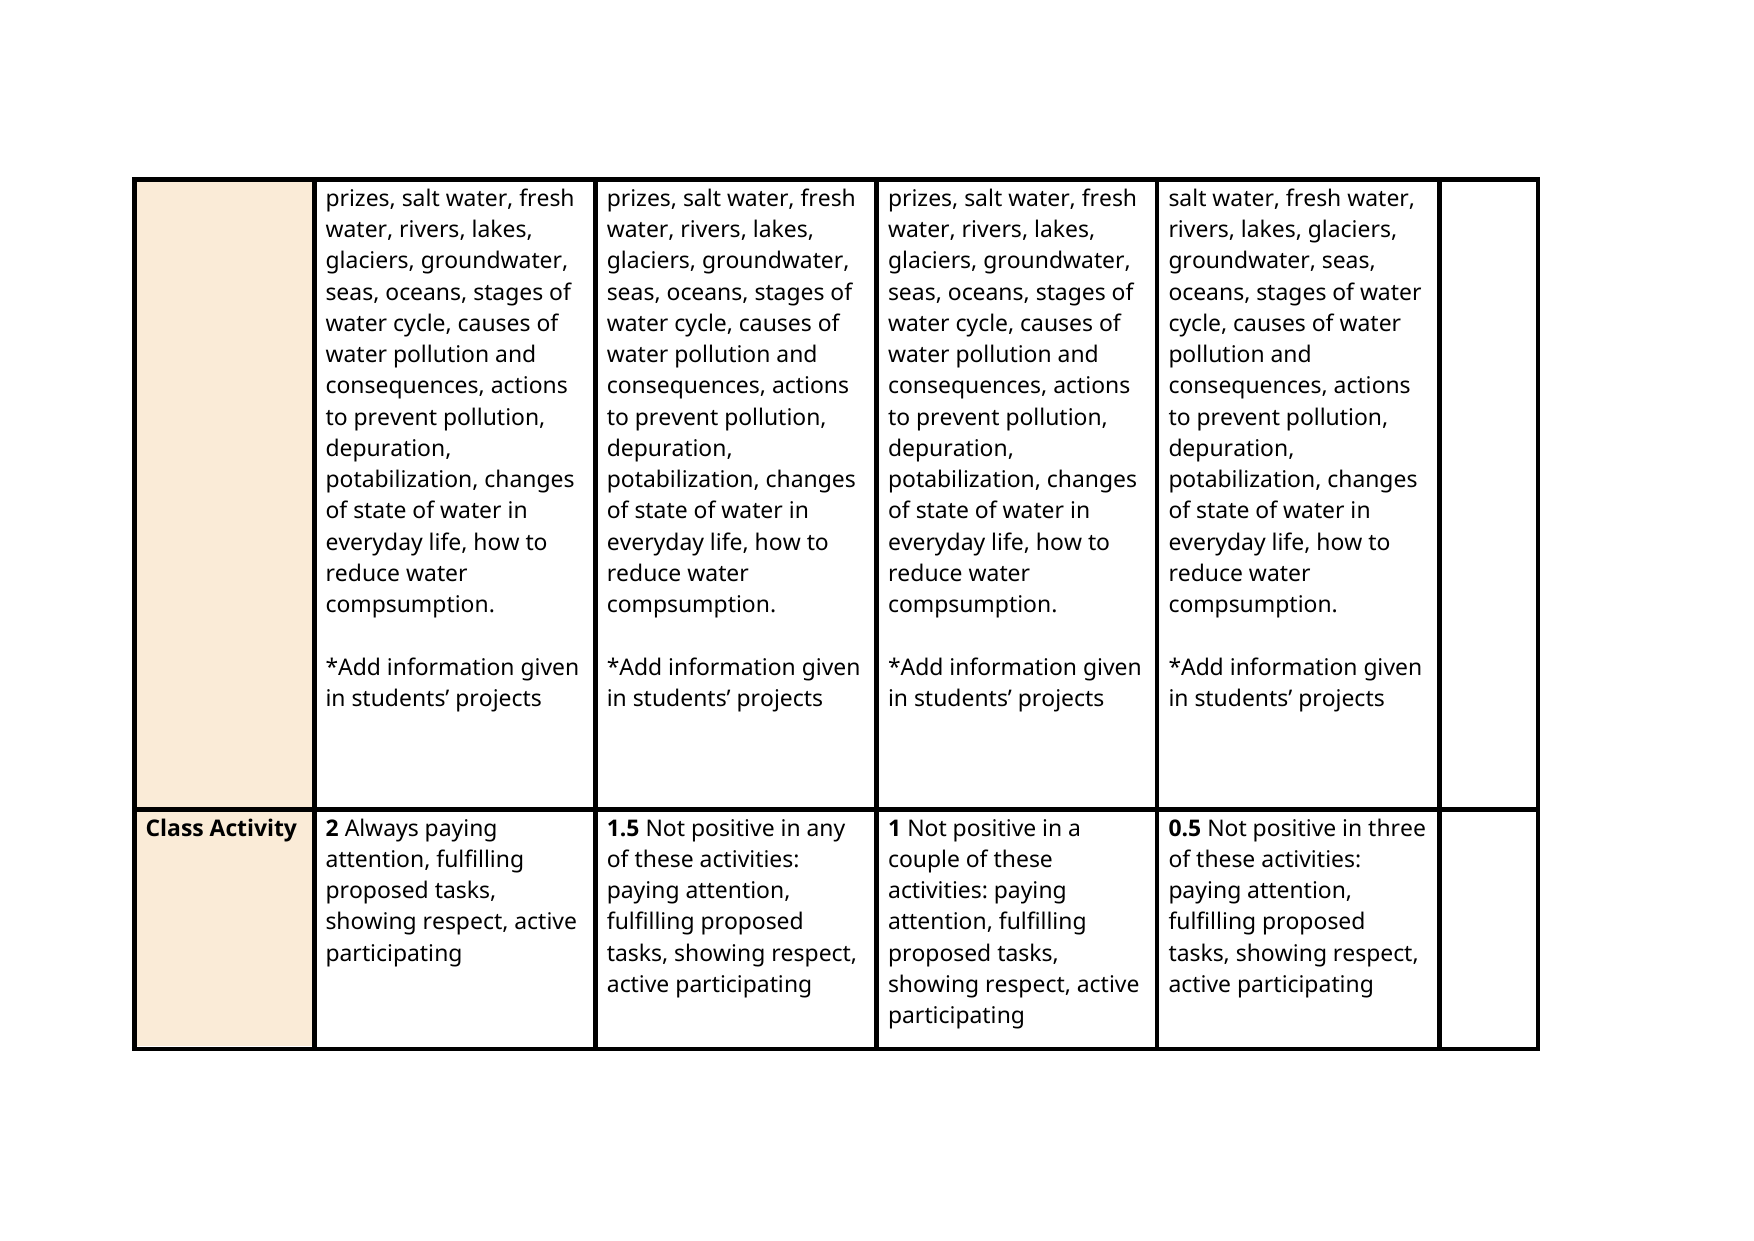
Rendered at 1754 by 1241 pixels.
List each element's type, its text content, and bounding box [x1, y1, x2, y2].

table_cell Class Activity [137, 812, 312, 1046]
table_cell 2 Always paying attention, fulfilling proposed tasks, showing respect, active participating [317, 812, 593, 1046]
table_cell 1 Not positive in a couple of these activities: paying attention, fulfilling proposed tasks, showing respect, active participating [879, 812, 1155, 1046]
table_cell [137, 182, 312, 807]
table_cell [1442, 182, 1536, 807]
table_cell prizes, salt water, fresh water, rivers, lakes, glaciers, groundwater, seas, oceans, stages of water cycle, causes of water pollution and consequences, actions to prevent pollution, depuration, potabilization, changes of state of water in everyday life, how to reduce water compsumption. *Add information given in students’ projects [879, 182, 1155, 807]
table_cell [1442, 812, 1536, 1046]
table_cell 0.5 Not positive in three of these activities: paying attention, fulfilling proposed tasks, showing respect, active participating [1159, 812, 1437, 1046]
table_cell salt water, fresh water, rivers, lakes, glaciers, groundwater, seas, oceans, stages of water cycle, causes of water pollution and consequences, actions to prevent pollution, depuration, potabilization, changes of state of water in everyday life, how to reduce water compsumption. *Add information given in students’ projects [1159, 182, 1437, 807]
table_cell 1.5 Not positive in any of these activities: paying attention, fulfilling proposed tasks, showing respect, active participating [598, 812, 874, 1046]
table_cell prizes, salt water, fresh water, rivers, lakes, glaciers, groundwater, seas, oceans, stages of water cycle, causes of water pollution and consequences, actions to prevent pollution, depuration, potabilization, changes of state of water in everyday life, how to reduce water compsumption. *Add information given in students’ projects [317, 182, 593, 807]
table_cell prizes, salt water, fresh water, rivers, lakes, glaciers, groundwater, seas, oceans, stages of water cycle, causes of water pollution and consequences, actions to prevent pollution, depuration, potabilization, changes of state of water in everyday life, how to reduce water compsumption. *Add information given in students’ projects [598, 182, 874, 807]
